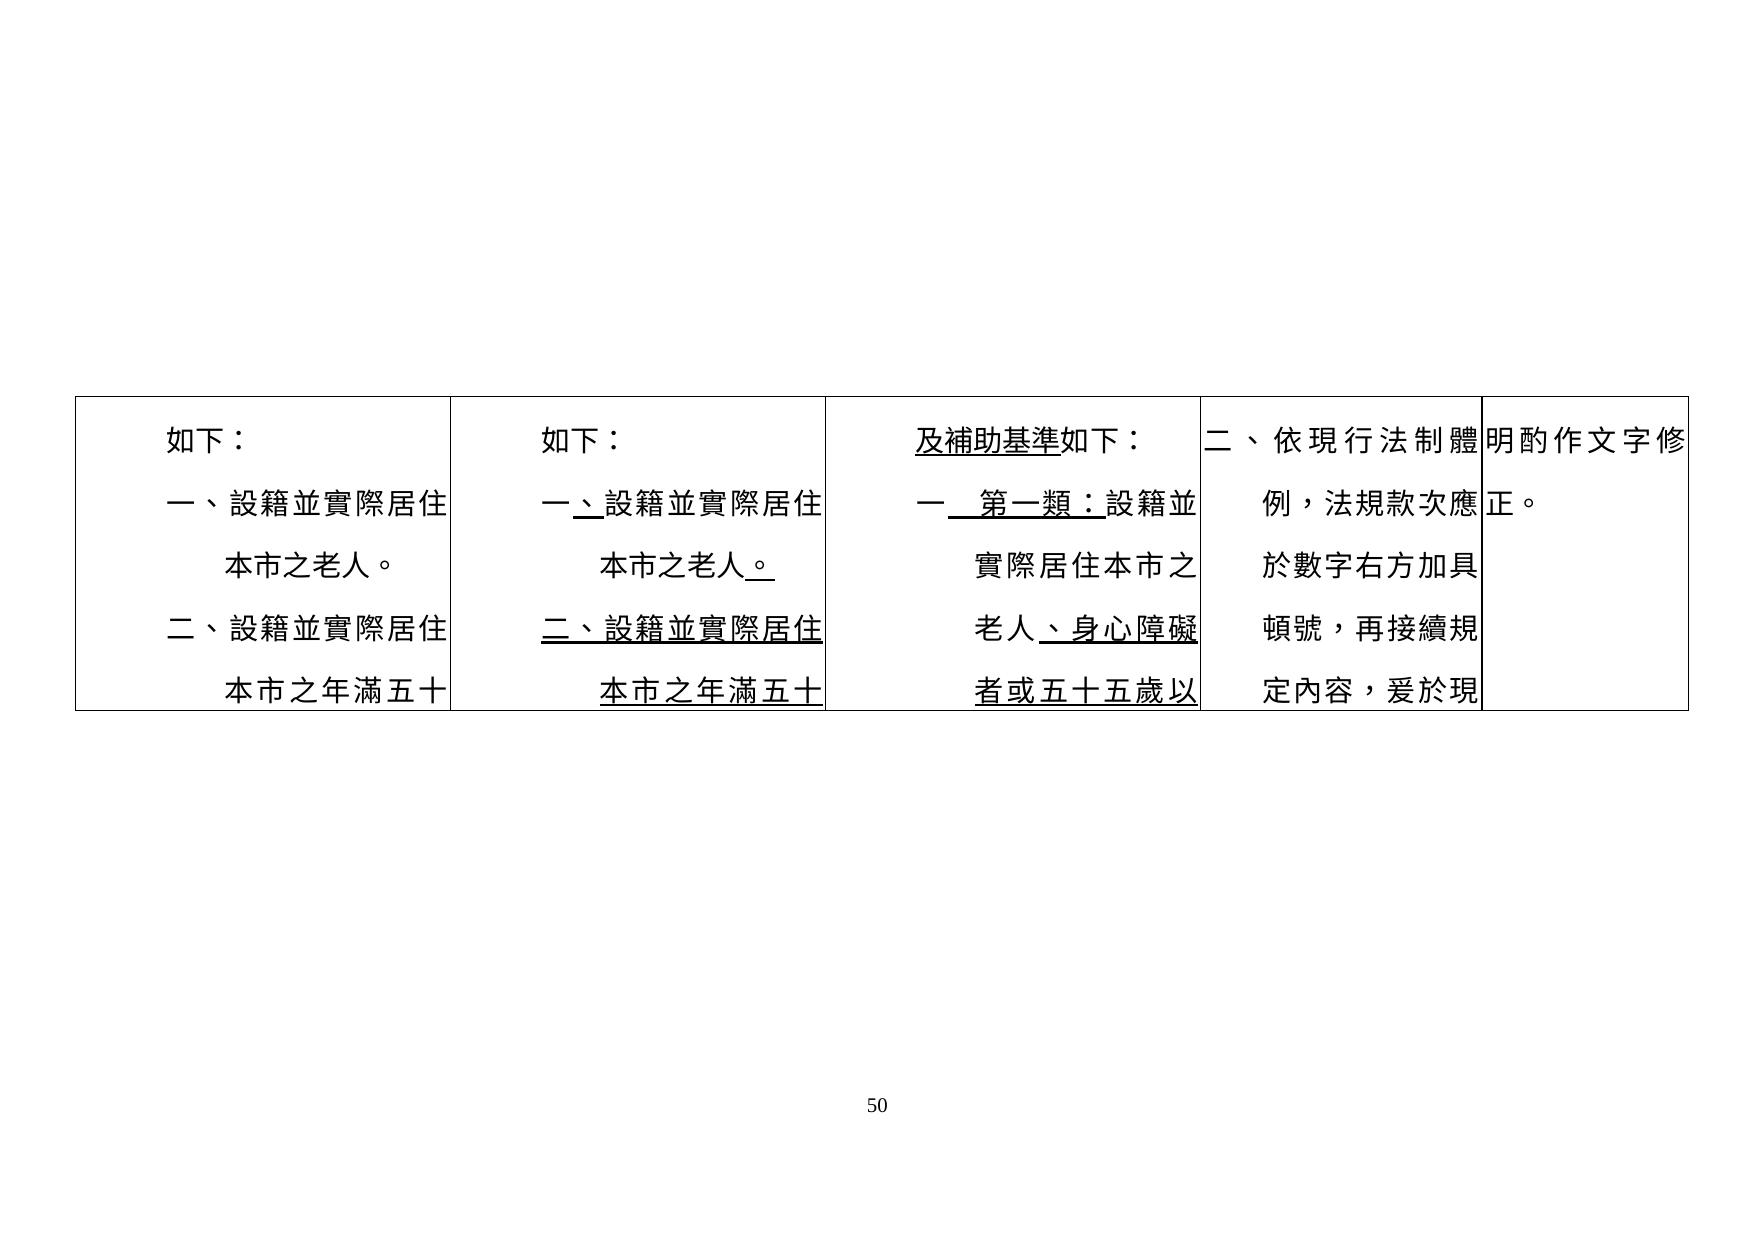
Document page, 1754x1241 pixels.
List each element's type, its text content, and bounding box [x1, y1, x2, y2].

table_cell 如下： 一、設籍並實際居住本市之老人。 二、設籍並實際居住本市之年滿五十 [451, 397, 825, 710]
table_cell 二、依現行法制體例，法規款次應於數字右方加具頓號，再接續規定內容，爰於現 [1201, 397, 1481, 710]
table_cell 及補助基準如下： 一 第一類：設籍並實際居住本市之老人、身心障礙者或五十五歲以 [826, 397, 1200, 710]
table_cell 如下： 一、設籍並實際居住本市之老人。 二、設籍並實際居住本市之年滿五十 [76, 397, 450, 710]
table_cell 明酌作文字修正。 [1483, 397, 1688, 710]
